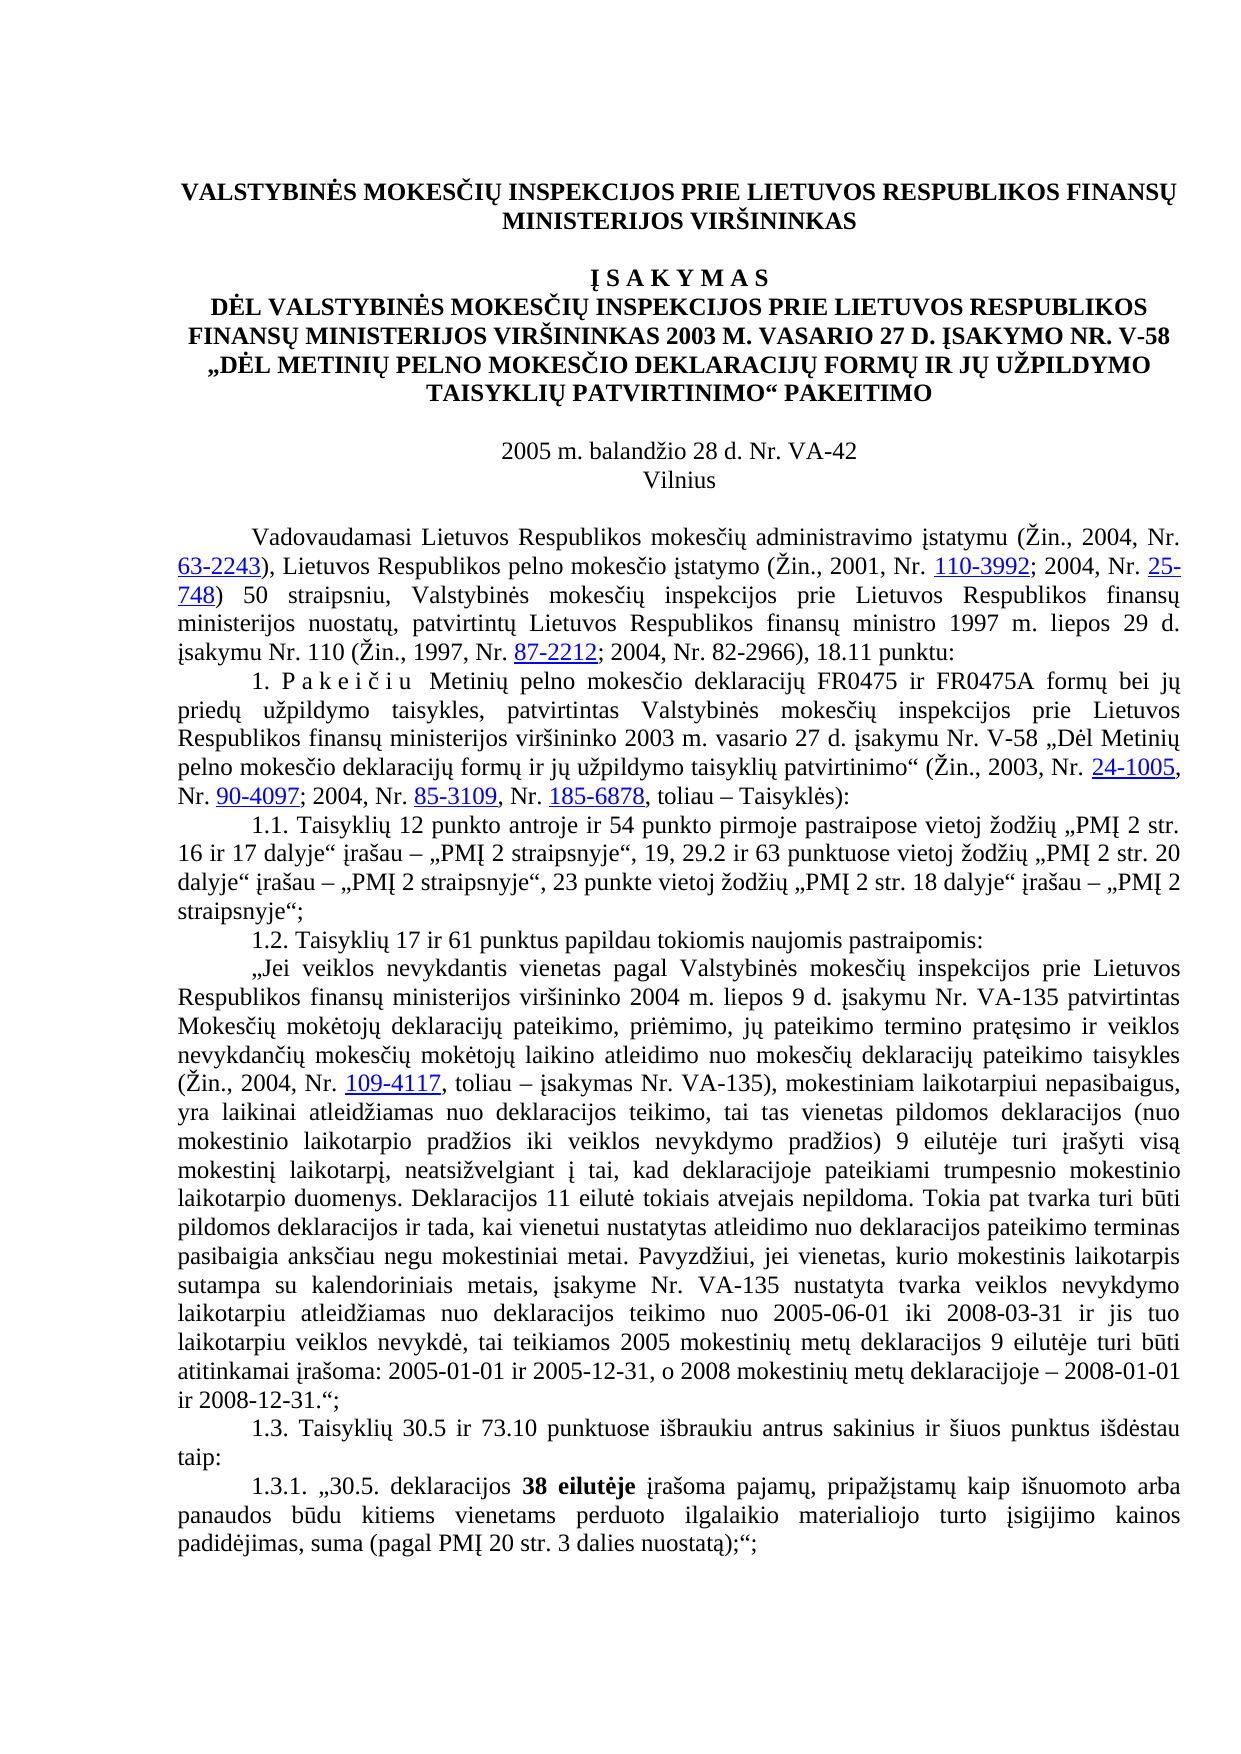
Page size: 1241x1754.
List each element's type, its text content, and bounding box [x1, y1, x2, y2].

text „Jei veiklos nevykdantis vienetas pagal Valstybinės mokesčių inspekcijos prie Lietuvos Respublikos finansų ministerijos viršininko 2004 m. liepos 9 d. įsakymu Nr. VA-135 patvirtintas Mokesčių mokėtojų deklaracijų pateikimo, priėmimo, jų pateikimo termino pratęsimo ir veiklos nevykdančių mokesčių mokėtojų laikino atleidimo nuo mokesčių deklaracijų pateikimo taisykles (Žin., 2004, Nr. 109-4117, toliau – įsakymas Nr. VA-135), mokestiniam laikotarpiui nepasibaigus, yra laikinai atleidžiamas nuo deklaracijos teikimo, tai tas vienetas pildomos deklaracijos (nuo mokestinio laikotarpio pradžios iki veiklos nevykdymo pradžios) 9 eilutėje turi įrašyti visą mokestinį laikotarpį, neatsižvelgiant į tai, kad deklaracijoje pateikiami trumpesnio mokestinio laikotarpio duomenys. Deklaracijos 11 eilutė tokiais atvejais nepildoma. Tokia pat tvarka turi būti pildomos deklaracijos ir tada, kai vienetui nustatytas atleidimo nuo deklaracijos pateikimo terminas pasibaigia anksčiau negu mokestiniai metai. Pavyzdžiui, jei vienetas, kurio mokestinis laikotarpis sutampa su kalendoriniais metais, įsakyme Nr. VA-135 nustatyta tvarka veiklos nevykdymo laikotarpiu atleidžiamas nuo deklaracijos teikimo nuo 2005-06-01 iki 2008-03-31 ir jis tuo laikotarpiu veiklos nevykdė, tai teikiamos 2005 mokestinių metų deklaracijos 9 eilutėje turi būti atitinkamai įrašoma: 2005-01-01 ir 2005-12-31, o 2008 mokestinių metų deklaracijoje – 2008-01-01 ir 2008-12-31.“; [177, 953, 1181, 1413]
text VALSTYBINĖS MOKESČIŲ INSPEKCIJOS PRIE LIETUVOS RESPUBLIKOS FINANSŲ MINISTERIJOS VIRŠININKAS [177, 177, 1181, 235]
text 1. Pakeičiu Metinių pelno mokesčio deklaracijų FR0475 ir FR0475A formų bei jų priedų užpildymo taisykles, patvirtintas Valstybinės mokesčių inspekcijos prie Lietuvos Respublikos finansų ministerijos viršininko 2003 m. vasario 27 d. įsakymu Nr. V-58 „Dėl Metinių pelno mokesčio deklaracijų formų ir jų užpildymo taisyklių patvirtinimo“ (Žin., 2003, Nr. 24-1005, Nr. 90-4097; 2004, Nr. 85-3109, Nr. 185-6878, toliau – Taisyklės): [177, 666, 1181, 810]
text Į S A K Y M A S [177, 263, 1181, 292]
text 1.3. Taisyklių 30.5 ir 73.10 punktuose išbraukiu antrus sakinius ir šiuos punktus išdėstau taip: [177, 1413, 1181, 1471]
text 1.3.1. „30.5. deklaracijos 38 eilutėje įrašoma pajamų, pripažįstamų kaip išnuomoto arba panaudos būdu kitiems vienetams perduoto ilgalaikio materialiojo turto įsigijimo kainos padidėjimas, suma (pagal PMĮ 20 str. 3 dalies nuostatą);“; [177, 1471, 1181, 1557]
text 2005 m. balandžio 28 d. Nr. VA-42 [177, 436, 1181, 465]
text DĖL VALSTYBINĖS MOKESČIŲ INSPEKCIJOS PRIE LIETUVOS RESPUBLIKOS FINANSŲ MINISTERIJOS VIRŠININKAS 2003 M. VASARIO 27 D. ĮSAKYMO NR. V-58 „DĖL METINIŲ PELNO MOKESČIO DEKLARACIJŲ FORMŲ IR JŲ UŽPILDYMO TAISYKLIŲ PATVIRTINIMO“ PAKEITIMO [177, 292, 1181, 407]
text Vadovaudamasi Lietuvos Respublikos mokesčių administravimo įstatymu (Žin., 2004, Nr. 63-2243), Lietuvos Respublikos pelno mokesčio įstatymo (Žin., 2001, Nr. 110-3992; 2004, Nr. 25-748) 50 straipsniu, Valstybinės mokesčių inspekcijos prie Lietuvos Respublikos finansų ministerijos nuostatų, patvirtintų Lietuvos Respublikos finansų ministro 1997 m. liepos 29 d. įsakymu Nr. 110 (Žin., 1997, Nr. 87-2212; 2004, Nr. 82-2966), 18.11 punktu: [177, 522, 1181, 666]
text 1.2. Taisyklių 17 ir 61 punktus papildau tokiomis naujomis pastraipomis: [177, 925, 1181, 953]
text Vilnius [177, 465, 1181, 493]
text 1.1. Taisyklių 12 punkto antroje ir 54 punkto pirmoje pastraipose vietoj žodžių „PMĮ 2 str. 16 ir 17 dalyje“ įrašau – „PMĮ 2 straipsnyje“, 19, 29.2 ir 63 punktuose vietoj žodžių „PMĮ 2 str. 20 dalyje“ įrašau – „PMĮ 2 straipsnyje“, 23 punkte vietoj žodžių „PMĮ 2 str. 18 dalyje“ įrašau – „PMĮ 2 straipsnyje“; [177, 810, 1181, 925]
